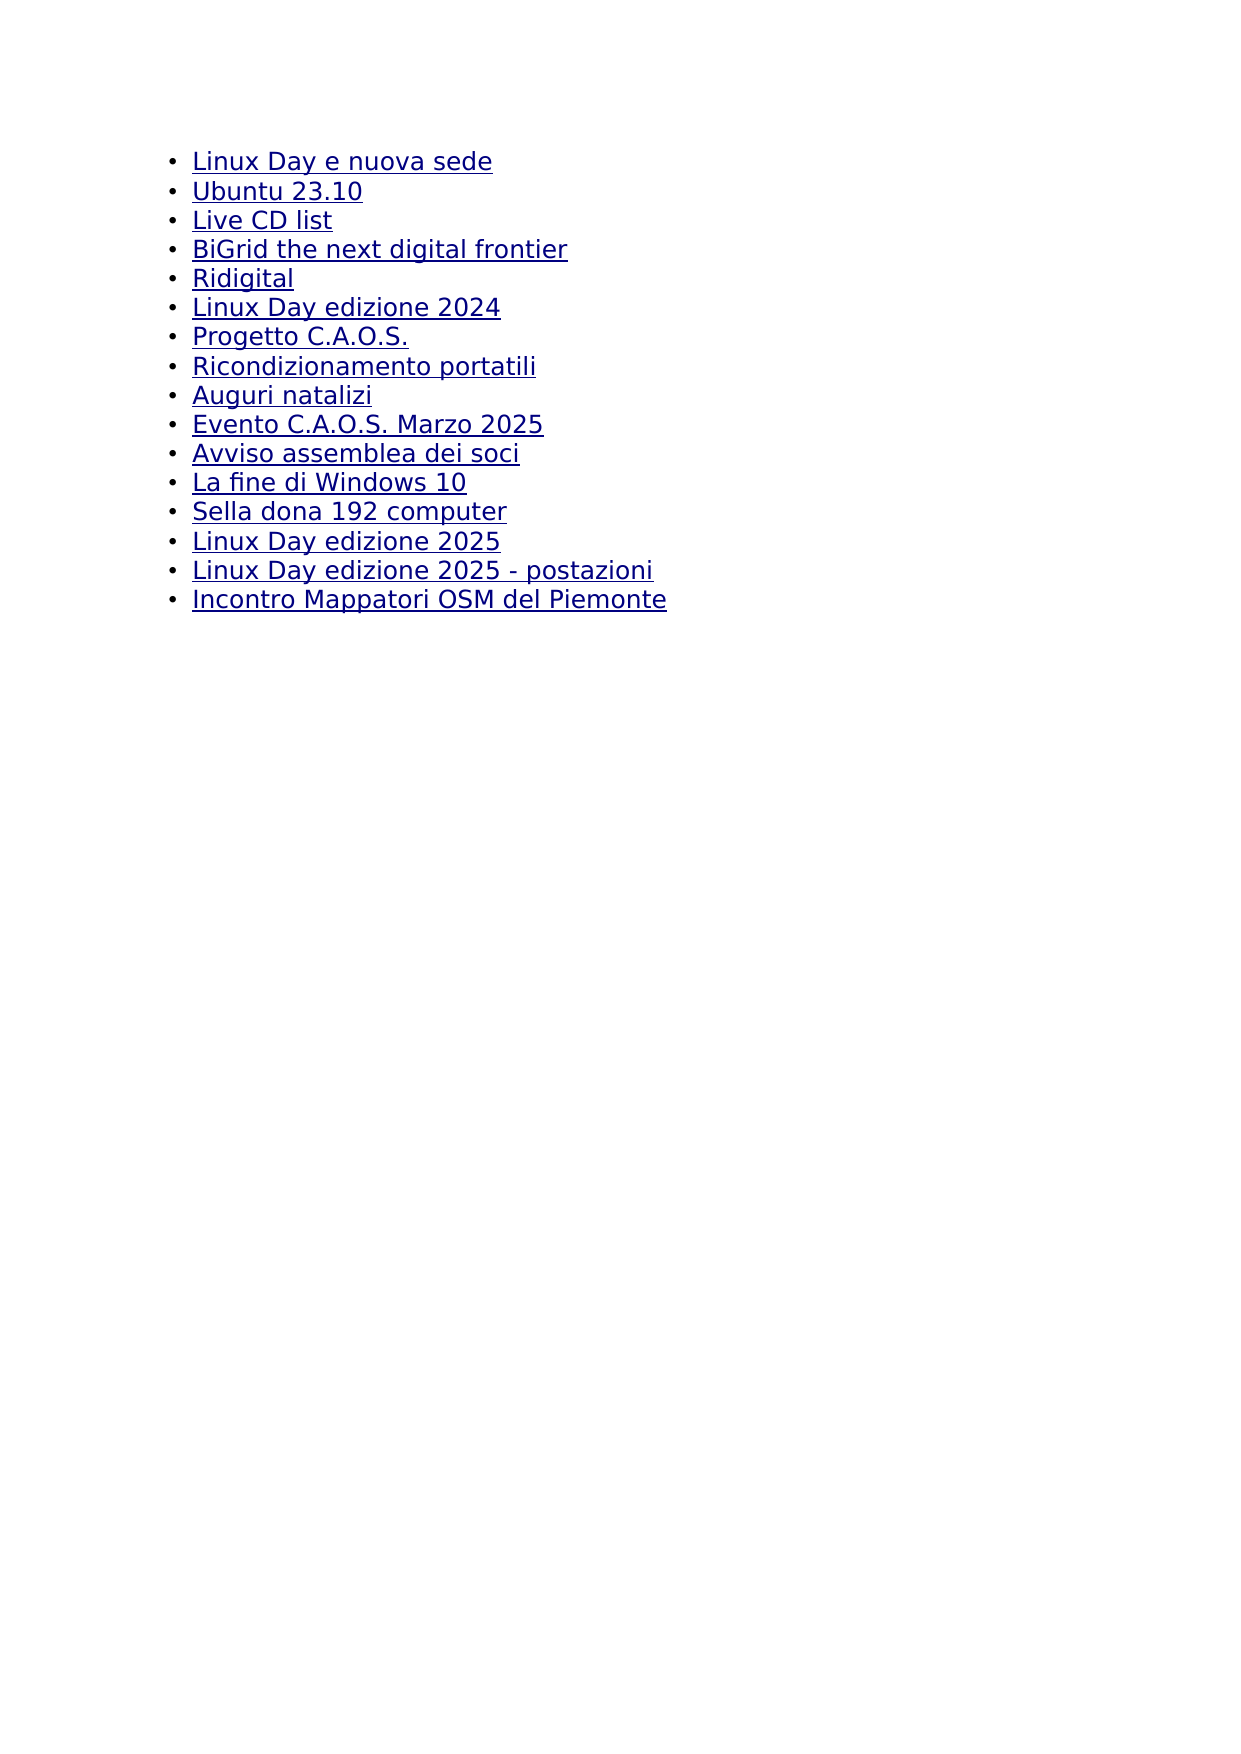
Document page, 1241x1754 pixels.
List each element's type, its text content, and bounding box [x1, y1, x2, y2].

list Auguri natalizi [177, 381, 1122, 410]
list Avviso assemblea dei soci [177, 439, 1122, 468]
list Linux Day edizione 2024 [177, 293, 1122, 323]
list Linux Day edizione 2025 [177, 527, 1122, 556]
list Incontro Mappatori OSM del Piemonte [177, 585, 1122, 614]
list Evento C.A.O.S. Marzo 2025 [177, 410, 1122, 439]
list Ridigital [177, 264, 1122, 293]
list BiGrid the next digital frontier [177, 235, 1122, 264]
list Progetto C.A.O.S. [177, 323, 1122, 352]
list Sella dona 192 computer [177, 498, 1122, 527]
list Ricondizionamento portatili [177, 352, 1122, 381]
list Linux Day edizione 2025 - postazioni [177, 556, 1122, 585]
list Live CD list [177, 206, 1122, 235]
list Linux Day e nuova sede [177, 148, 1122, 177]
list Ubuntu 23.10 [177, 177, 1122, 206]
list La fine di Windows 10 [177, 468, 1122, 498]
